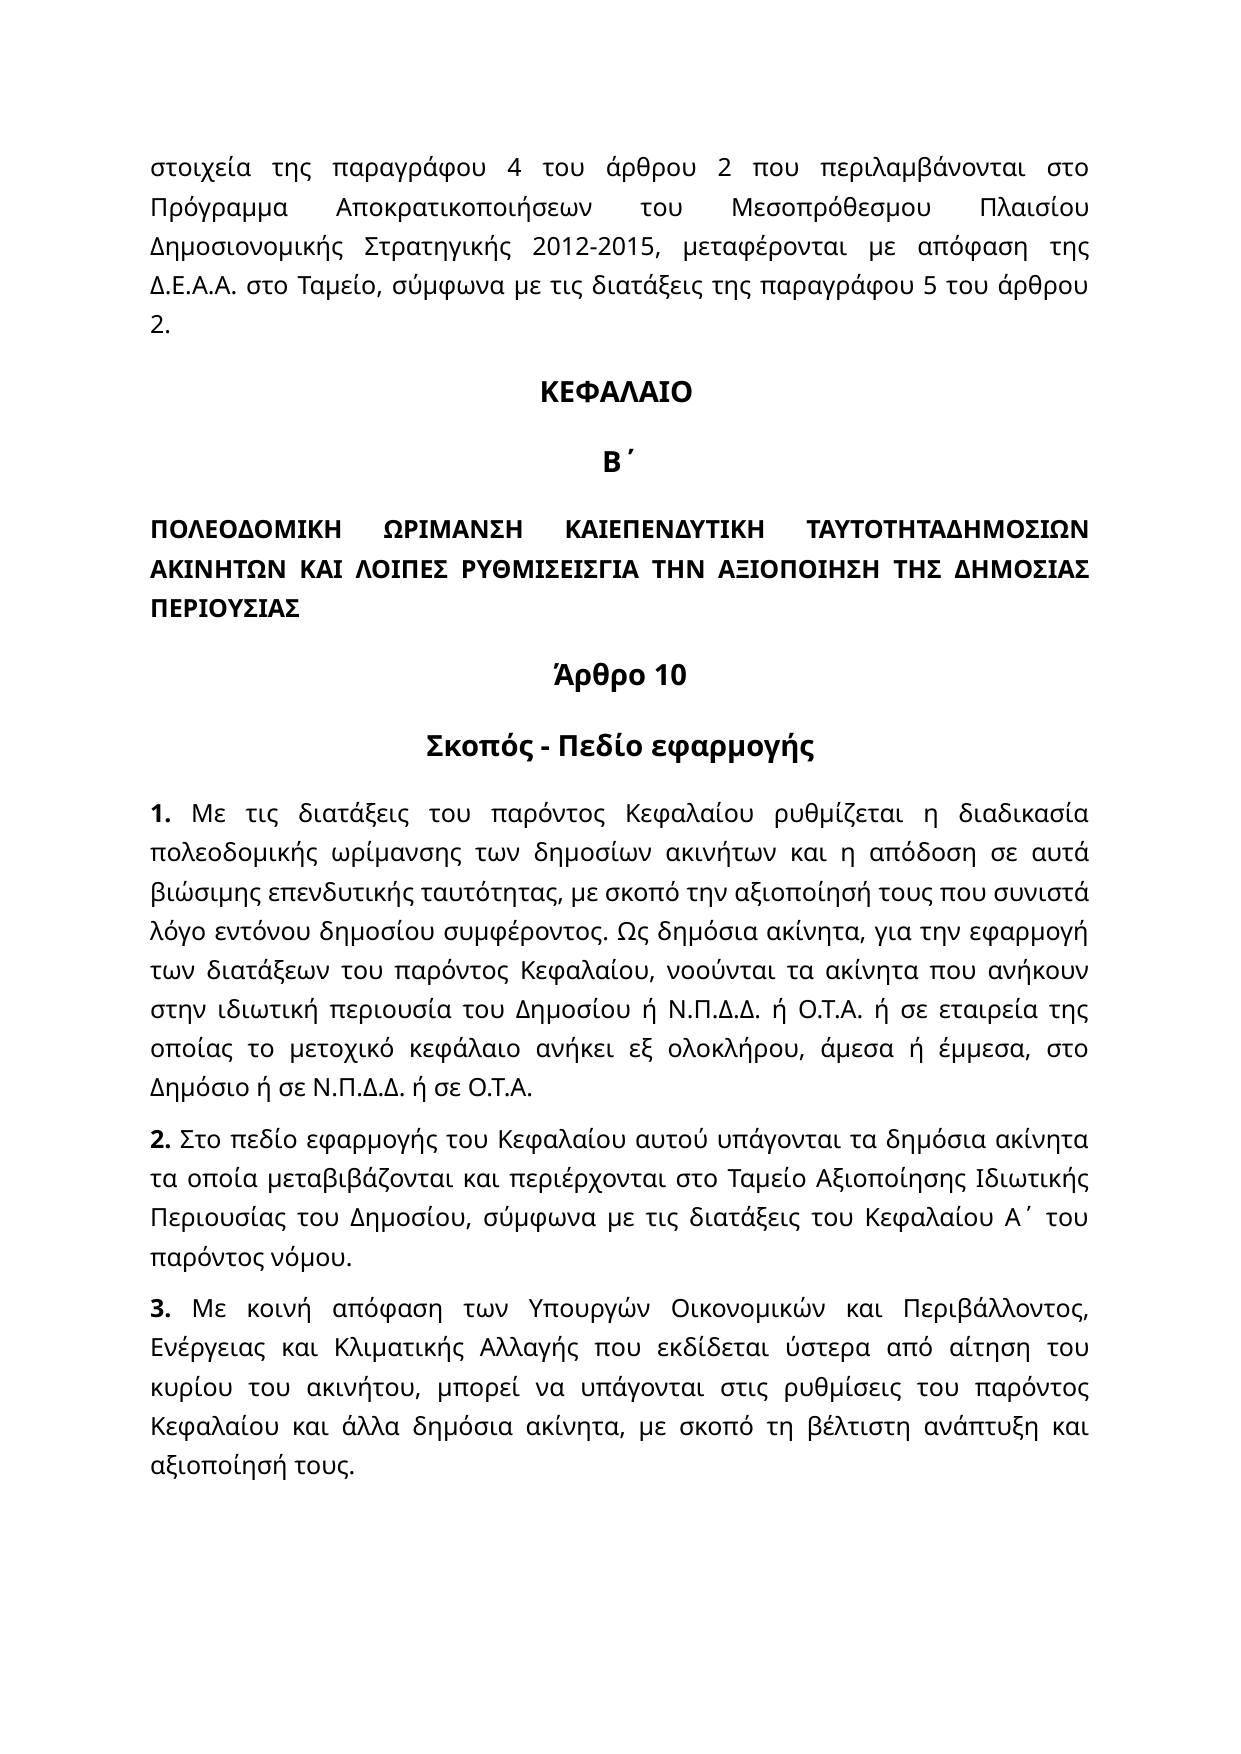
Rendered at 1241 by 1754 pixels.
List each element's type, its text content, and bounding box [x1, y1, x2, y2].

text 3. Με κοινή απόφαση των Υπουργών Οικονομικών και Περιβάλλοντος, Ενέργειας και Κλιματικής Αλλαγής που εκδίδεται ύστερα από αίτηση του κυρίου του ακινήτου, μπορεί να υπάγονται στις ρυθμίσεις του παρόντος Κεφαλαίου και άλλα δημόσια ακίνητα, με σκοπό τη βέλτιστη ανάπτυξη και αξιοποίησή τους. [150, 1291, 1090, 1482]
subtitle Β΄ [150, 441, 1090, 481]
text 2. Στο πεδίο εφαρμογής του Κεφαλαίου αυτού υπάγονται τα δημόσια ακίνητα τα οποία μεταβιβάζονται και περιέρχονται στο Ταμείο Αξιοποίησης Ιδιωτικής Περιουσίας του Δημοσίου, σύμφωνα με τις διατάξεις του Κεφαλαίου Α΄ του παρόντος νόμου. [150, 1122, 1090, 1273]
subtitle Σκοπός - Πεδίο εφαρμογής [150, 725, 1090, 765]
text 1. Με τις διατάξεις του παρόντος Κεφαλαίου ρυθμίζεται η διαδικασία πολεοδομικής ωρίμανσης των δημοσίων ακινήτων και η απόδοση σε αυτά βιώσιμης επενδυτικής ταυτότητας, με σκοπό την αξιοποίησή τους που συνιστά λόγο εντόνου δημοσίου συμφέροντος. Ως δημόσια ακίνητα, για την εφαρμογή των διατάξεων του παρόντος Κεφαλαίου, νοούνται τα ακίνητα που ανήκουν στην ιδιωτική περιουσία του Δημοσίου ή Ν.Π.Δ.Δ. ή Ο.Τ.Α. ή σε εταιρεία της οποίας το μετοχικό κεφάλαιο ανήκει εξ ολοκλήρου, άμεσα ή έμμεσα, στο Δημόσιο ή σε Ν.Π.Δ.Δ. ή σε Ο.Τ.Α. [150, 796, 1090, 1104]
subtitle ΚΕΦΑΛΑΙΟ [150, 371, 1090, 411]
text στοιχεία της παραγράφου 4 του άρθρου 2 που περιλαμβάνονται στο Πρόγραμμα Αποκρατικοποιήσεων του Μεσοπρόθεσμου Πλαισίου Δημοσιονομικής Στρατηγικής 2012-2015, μεταφέρονται με απόφαση της Δ.Ε.Α.Α. στο Ταμείο, σύμφωνα με τις διατάξεις της παραγράφου 5 του άρθρου 2. [150, 150, 1090, 341]
text ΠΟΛΕΟΔΟΜΙΚΗ ΩΡΙΜΑΝΣΗ ΚΑΙΕΠΕΝΔΥΤΙΚΗ ΤΑΥΤΟΤΗΤΑΔΗΜΟΣΙΩΝ ΑΚΙΝΗΤΩΝ ΚΑΙ ΛΟΙΠΕΣ ΡΥΘΜΙΣΕΙΣΓΙΑ ΤΗΝ ΑΞΙΟΠΟΙΗΣΗ ΤΗΣ ΔΗΜΟΣΙΑΣ ΠΕΡΙΟΥΣΙΑΣ [150, 512, 1090, 624]
subtitle Άρθρο 10 [150, 654, 1090, 694]
